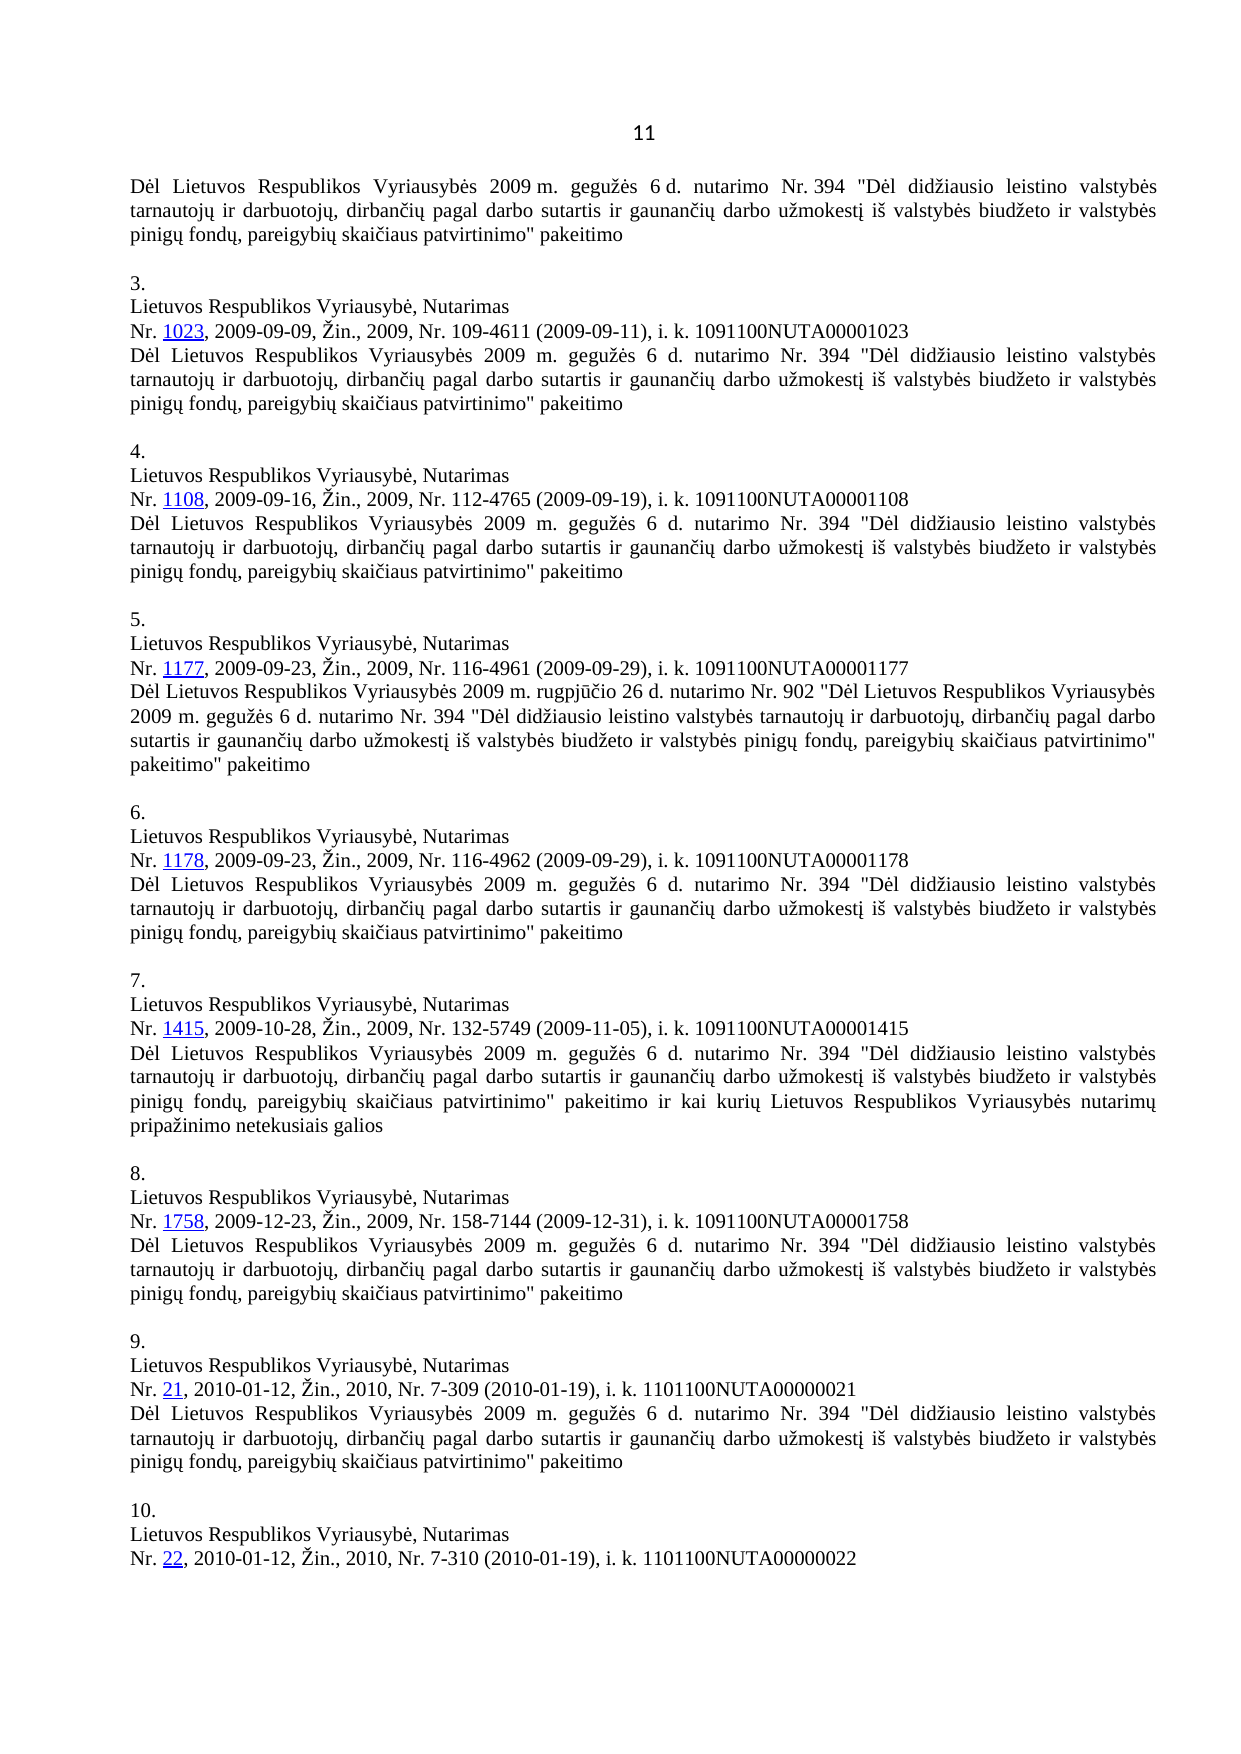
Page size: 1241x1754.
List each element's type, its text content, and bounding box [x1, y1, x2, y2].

text Lietuvos Respublikos Vyriausybė, Nutarimas [130, 631, 1157, 655]
text Dėl Lietuvos Respublikos Vyriausybės 2009 m. gegužės 6 d. nutarimo Nr. 394 "Dėl didžiausio leistino valstybės tarnautojų ir darbuotojų, dirbančių pagal darbo sutartis ir gaunančių darbo užmokestį iš valstybės biudžeto ir valstybės pinigų fondų, pareigybių skaičiaus patvirtinimo" pakeitimo [130, 343, 1157, 415]
text 6. [130, 800, 1157, 824]
text Lietuvos Respublikos Vyriausybė, Nutarimas [130, 1185, 1157, 1209]
text 4. [130, 439, 1157, 463]
text Lietuvos Respublikos Vyriausybė, Nutarimas [130, 294, 1157, 318]
text Dėl Lietuvos Respublikos Vyriausybės 2009 m. gegužės 6 d. nutarimo Nr. 394 "Dėl didžiausio leistino valstybės tarnautojų ir darbuotojų, dirbančių pagal darbo sutartis ir gaunančių darbo užmokestį iš valstybės biudžeto ir valstybės pinigų fondų, pareigybių skaičiaus patvirtinimo" pakeitimo [130, 511, 1157, 583]
text Nr. 21, 2010-01-12, Žin., 2010, Nr. 7-309 (2010-01-19), i. k. 1101100NUTA00000021 [130, 1377, 1157, 1401]
text 3. [130, 270, 1157, 294]
text Lietuvos Respublikos Vyriausybė, Nutarimas [130, 992, 1157, 1016]
text Nr. 1108, 2009-09-16, Žin., 2009, Nr. 112-4765 (2009-09-19), i. k. 1091100NUTA00001108 [130, 487, 1157, 511]
text Lietuvos Respublikos Vyriausybė, Nutarimas [130, 1353, 1157, 1377]
text Dėl Lietuvos Respublikos Vyriausybės 2009 m. gegužės 6 d. nutarimo Nr. 394 "Dėl didžiausio leistino valstybės tarnautojų ir darbuotojų, dirbančių pagal darbo sutartis ir gaunančių darbo užmokestį iš valstybės biudžeto ir valstybės pinigų fondų, pareigybių skaičiaus patvirtinimo" pakeitimo ir kai kurių Lietuvos Respublikos Vyriausybės nutarimų pripažinimo netekusiais galios [130, 1040, 1157, 1137]
text Lietuvos Respublikos Vyriausybė, Nutarimas [130, 824, 1157, 848]
text Nr. 1178, 2009-09-23, Žin., 2009, Nr. 116-4962 (2009-09-29), i. k. 1091100NUTA00001178 [130, 848, 1157, 872]
text 8. [130, 1161, 1157, 1185]
text Nr. 22, 2010-01-12, Žin., 2010, Nr. 7-310 (2010-01-19), i. k. 1101100NUTA00000022 [130, 1546, 1157, 1570]
text Dėl Lietuvos Respublikos Vyriausybės 2009 m. gegužės 6 d. nutarimo Nr. 394 "Dėl didžiausio leistino valstybės tarnautojų ir darbuotojų, dirbančių pagal darbo sutartis ir gaunančių darbo užmokestį iš valstybės biudžeto ir valstybės pinigų fondų, pareigybių skaičiaus patvirtinimo" pakeitimo [130, 174, 1157, 246]
text 9. [130, 1329, 1157, 1353]
text 7. [130, 968, 1157, 992]
text Lietuvos Respublikos Vyriausybė, Nutarimas [130, 1522, 1157, 1546]
text Dėl Lietuvos Respublikos Vyriausybės 2009 m. gegužės 6 d. nutarimo Nr. 394 "Dėl didžiausio leistino valstybės tarnautojų ir darbuotojų, dirbančių pagal darbo sutartis ir gaunančių darbo užmokestį iš valstybės biudžeto ir valstybės pinigų fondų, pareigybių skaičiaus patvirtinimo" pakeitimo [130, 1401, 1157, 1473]
text 10. [130, 1498, 1157, 1522]
text Dėl Lietuvos Respublikos Vyriausybės 2009 m. gegužės 6 d. nutarimo Nr. 394 "Dėl didžiausio leistino valstybės tarnautojų ir darbuotojų, dirbančių pagal darbo sutartis ir gaunančių darbo užmokestį iš valstybės biudžeto ir valstybės pinigų fondų, pareigybių skaičiaus patvirtinimo" pakeitimo [130, 872, 1157, 944]
text Nr. 1758, 2009-12-23, Žin., 2009, Nr. 158-7144 (2009-12-31), i. k. 1091100NUTA00001758 [130, 1209, 1157, 1233]
text Nr. 1177, 2009-09-23, Žin., 2009, Nr. 116-4961 (2009-09-29), i. k. 1091100NUTA00001177 [130, 655, 1157, 679]
text Nr. 1415, 2009-10-28, Žin., 2009, Nr. 132-5749 (2009-11-05), i. k. 1091100NUTA00001415 [130, 1016, 1157, 1040]
text Nr. 1023, 2009-09-09, Žin., 2009, Nr. 109-4611 (2009-09-11), i. k. 1091100NUTA00001023 [130, 318, 1157, 343]
text Dėl Lietuvos Respublikos Vyriausybės 2009 m. gegužės 6 d. nutarimo Nr. 394 "Dėl didžiausio leistino valstybės tarnautojų ir darbuotojų, dirbančių pagal darbo sutartis ir gaunančių darbo užmokestį iš valstybės biudžeto ir valstybės pinigų fondų, pareigybių skaičiaus patvirtinimo" pakeitimo [130, 1233, 1157, 1305]
text 5. [130, 607, 1157, 631]
text Dėl Lietuvos Respublikos Vyriausybės 2009 m. rugpjūčio 26 d. nutarimo Nr. 902 "Dėl Lietuvos Respublikos Vyriausybės 2009 m. gegužės 6 d. nutarimo Nr. 394 "Dėl didžiausio leistino valstybės tarnautojų ir darbuotojų, dirbančių pagal darbo sutartis ir gaunančių darbo užmokestį iš valstybės biudžeto ir valstybės pinigų fondų, pareigybių skaičiaus patvirtinimo" pakeitimo" pakeitimo [130, 679, 1157, 776]
text Lietuvos Respublikos Vyriausybė, Nutarimas [130, 463, 1157, 487]
